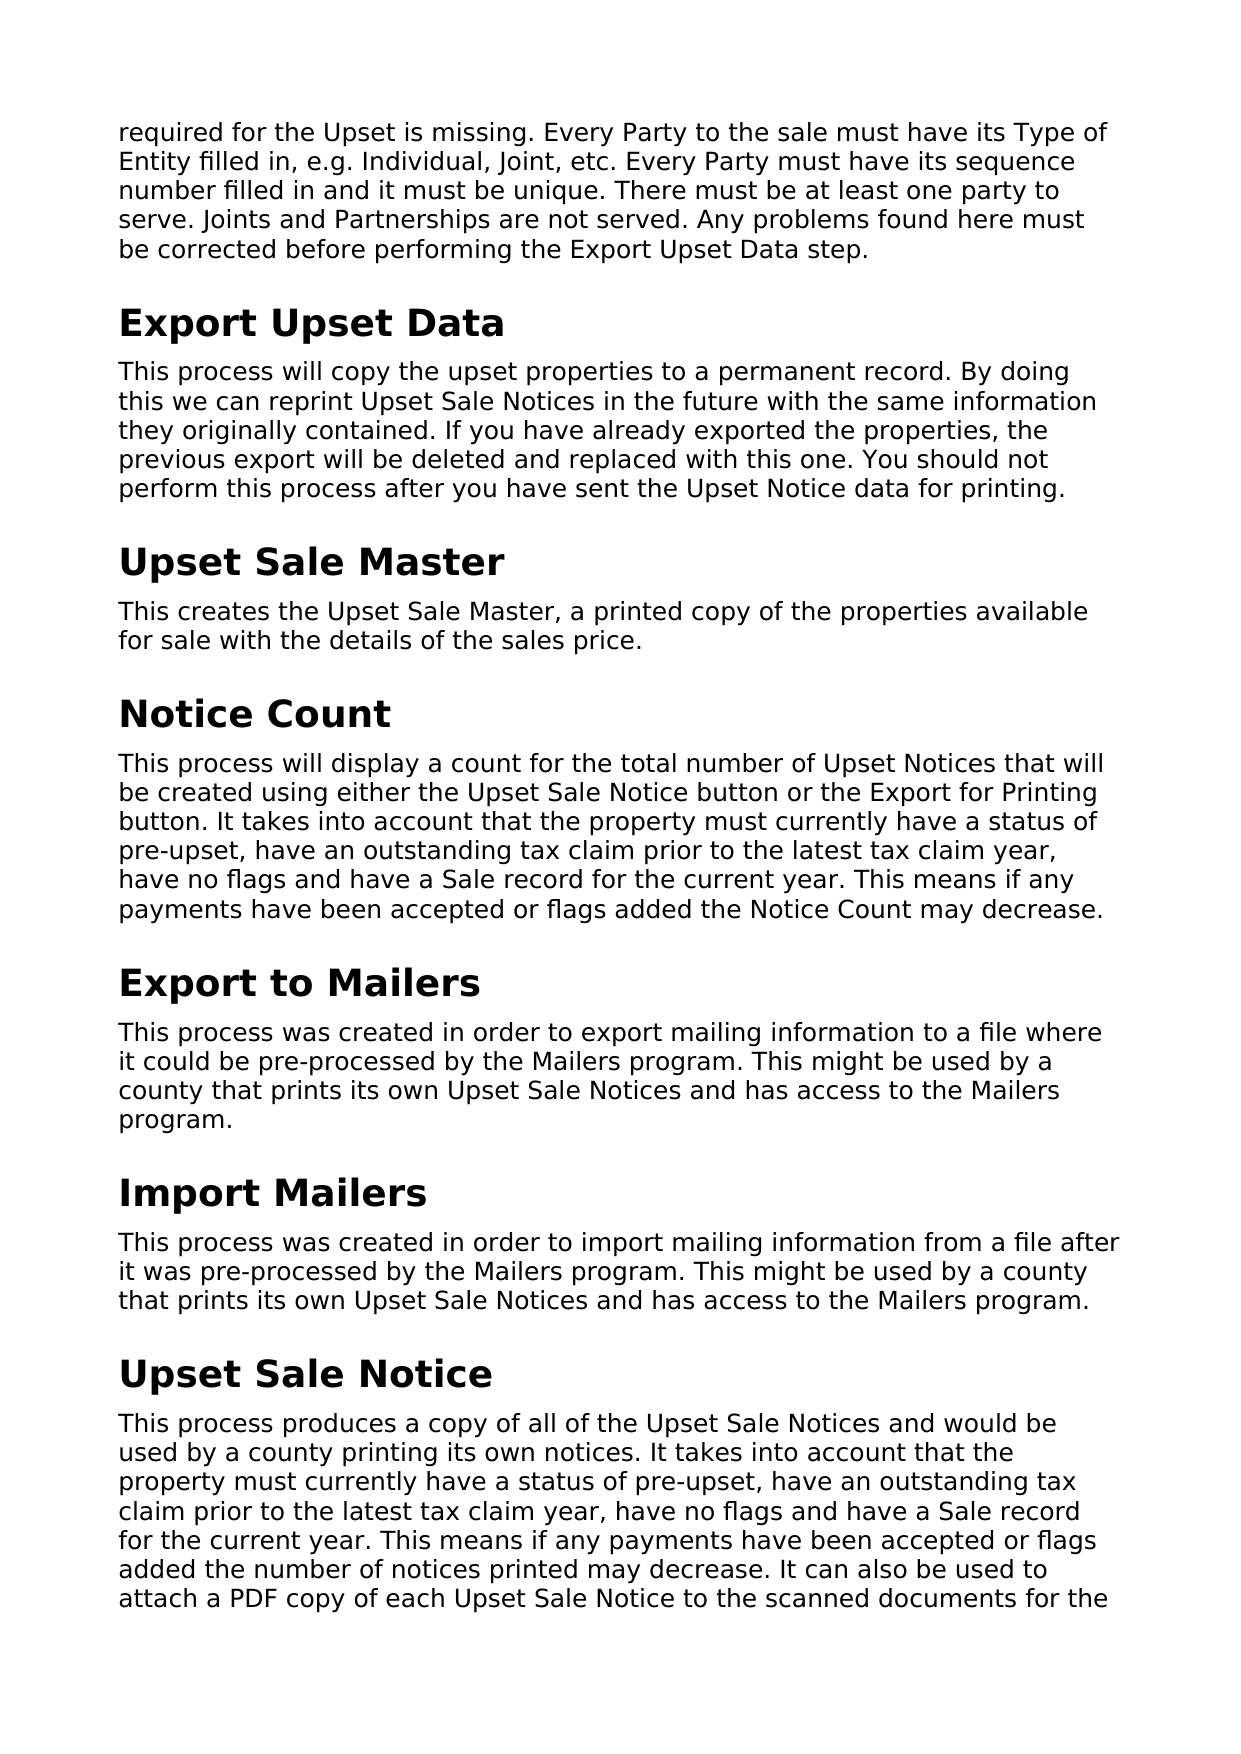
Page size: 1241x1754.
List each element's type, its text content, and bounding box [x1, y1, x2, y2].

text required for the Upset is missing. Every Party to the sale must have its Type of Entity filled in, e.g. Individual, Joint, etc. Every Party must have its sequence number filled in and it must be unique. There must be at least one party to serve. Joints and Partnerships are not served. Any problems found here must be corrected before performing the Export Upset Data step. [118, 118, 1122, 264]
subtitle Import Mailers [118, 1172, 1122, 1216]
text This process was created in order to import mailing information from a file after it was pre-processed by the Mailers program. This might be used by a county that prints its own Upset Sale Notices and has access to the Mailers program. [118, 1228, 1122, 1316]
subtitle Export to Mailers [118, 962, 1122, 1005]
subtitle Notice Count [118, 693, 1122, 737]
subtitle Export Upset Data [118, 301, 1122, 345]
subtitle Upset Sale Master [118, 541, 1122, 584]
subtitle Upset Sale Notice [118, 1353, 1122, 1397]
text This process produces a copy of all of the Upset Sale Notices and would be used by a county printing its own notices. It takes into account that the property must currently have a status of pre-upset, have an outstanding tax claim prior to the latest tax claim year, have no flags and have a Sale record for the current year. This means if any payments have been accepted or flags added the number of notices printed may decrease. It can also be used to attach a PDF copy of each Upset Sale Notice to the scanned documents for the [118, 1409, 1122, 1613]
text This creates the Upset Sale Master, a printed copy of the properties available for sale with the details of the sales price. [118, 597, 1122, 655]
text This process was created in order to export mailing information to a file where it could be pre-processed by the Mailers program. This might be used by a county that prints its own Upset Sale Notices and has access to the Mailers program. [118, 1018, 1122, 1134]
text This process will display a count for the total number of Upset Notices that will be created using either the Upset Sale Notice button or the Export for Printing button. It takes into account that the property must currently have a status of pre-upset, have an outstanding tax claim prior to the latest tax claim year, have no flags and have a Sale record for the current year. This means if any payments have been accepted or flags added the Notice Count may decrease. [118, 749, 1122, 924]
text This process will copy the upset properties to a permanent record. By doing this we can reprint Upset Sale Notices in the future with the same information they originally contained. If you have already exported the properties, the previous export will be deleted and replaced with this one. You should not perform this process after you have sent the Upset Notice data for printing. [118, 358, 1122, 503]
